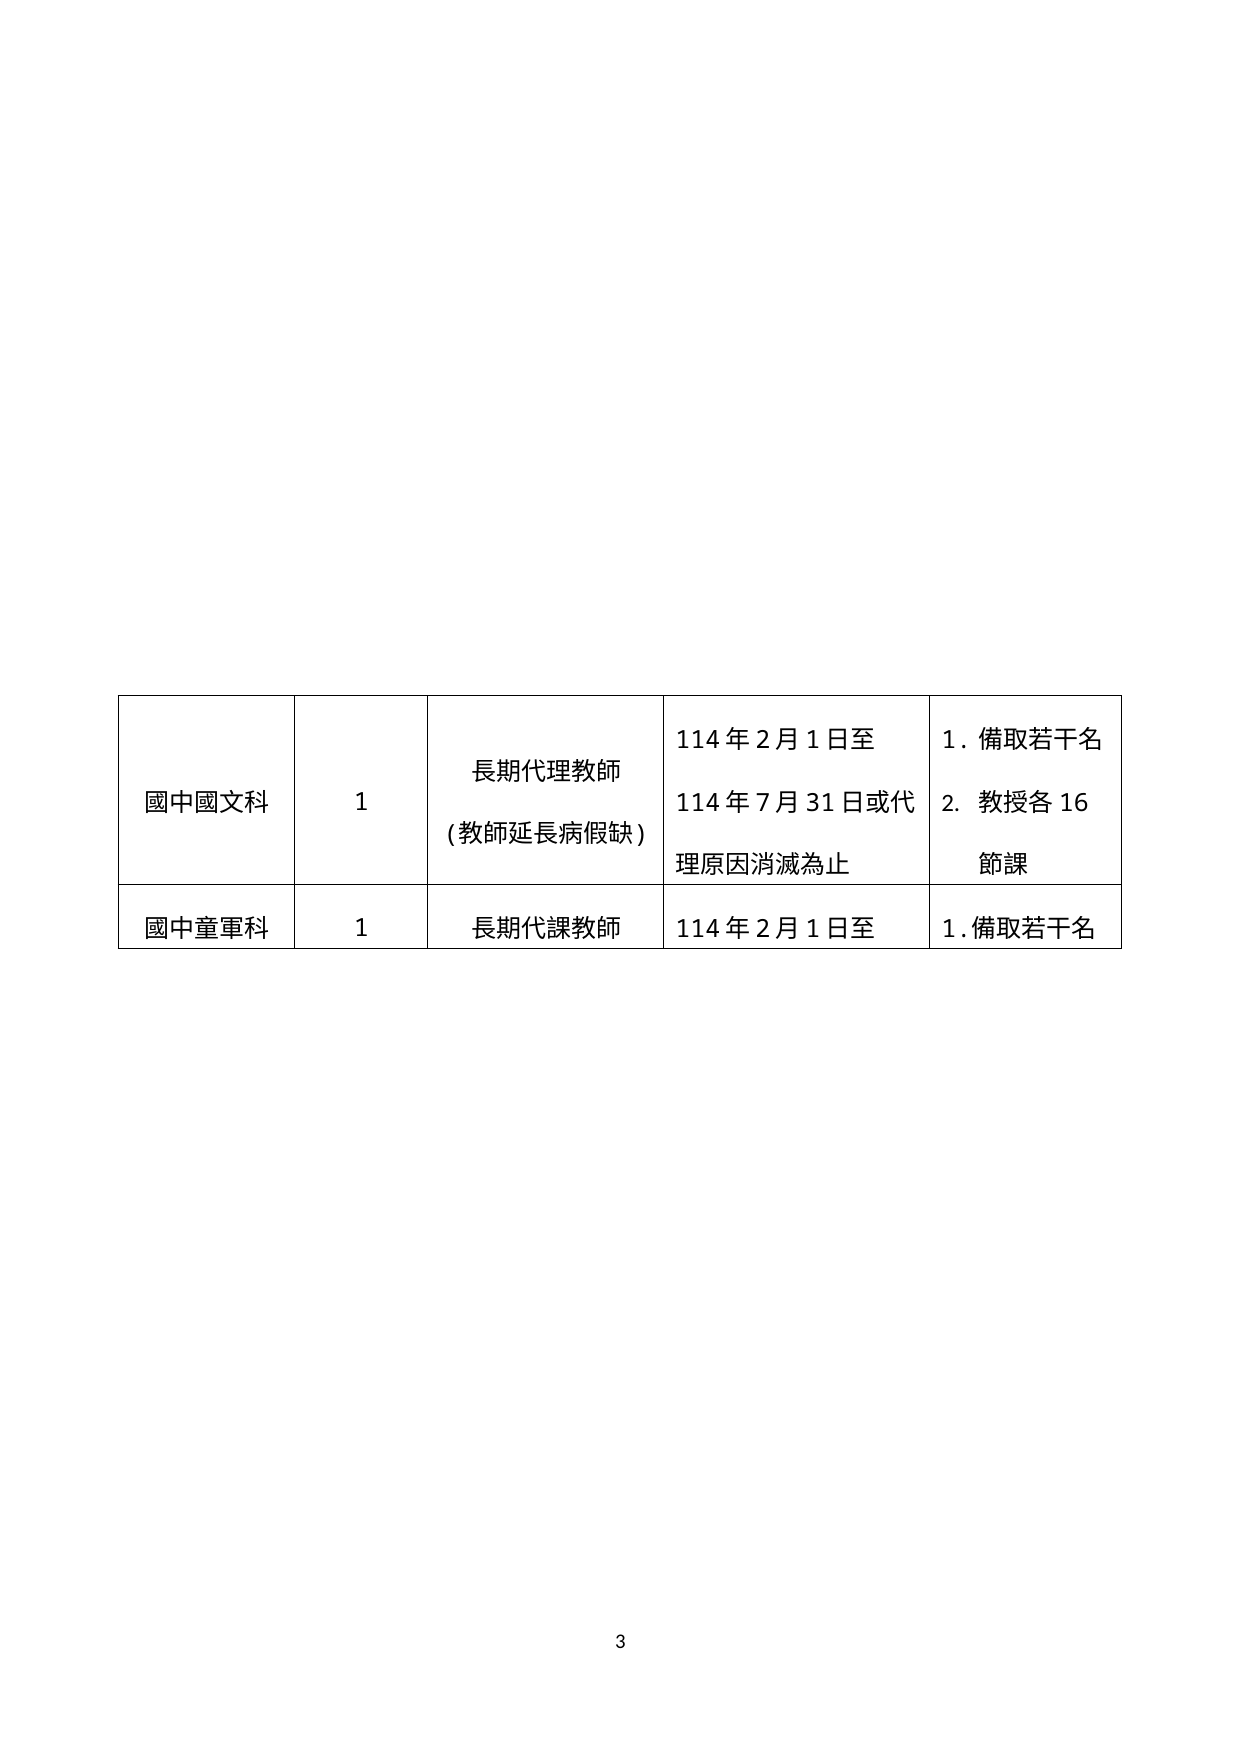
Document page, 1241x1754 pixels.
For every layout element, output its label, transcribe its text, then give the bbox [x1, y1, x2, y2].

table_cell 長期代理教師 (教師延長病假缺) [428, 696, 663, 884]
table_cell 備取若干名 教授各16節課 [930, 696, 1121, 884]
table_cell 1 [295, 885, 427, 947]
table_cell 114年2月1日至114年7月31日或代理原因消滅為止 [664, 696, 929, 884]
table_cell 長期代課教師 [428, 885, 663, 947]
table_cell 國中童軍科 [119, 885, 294, 947]
table_cell 1.備取若干名 [930, 885, 1121, 947]
table_cell 1 [295, 696, 427, 884]
table_cell 國中國文科 [119, 696, 294, 884]
table_cell 114年2月1日至 [664, 885, 929, 947]
